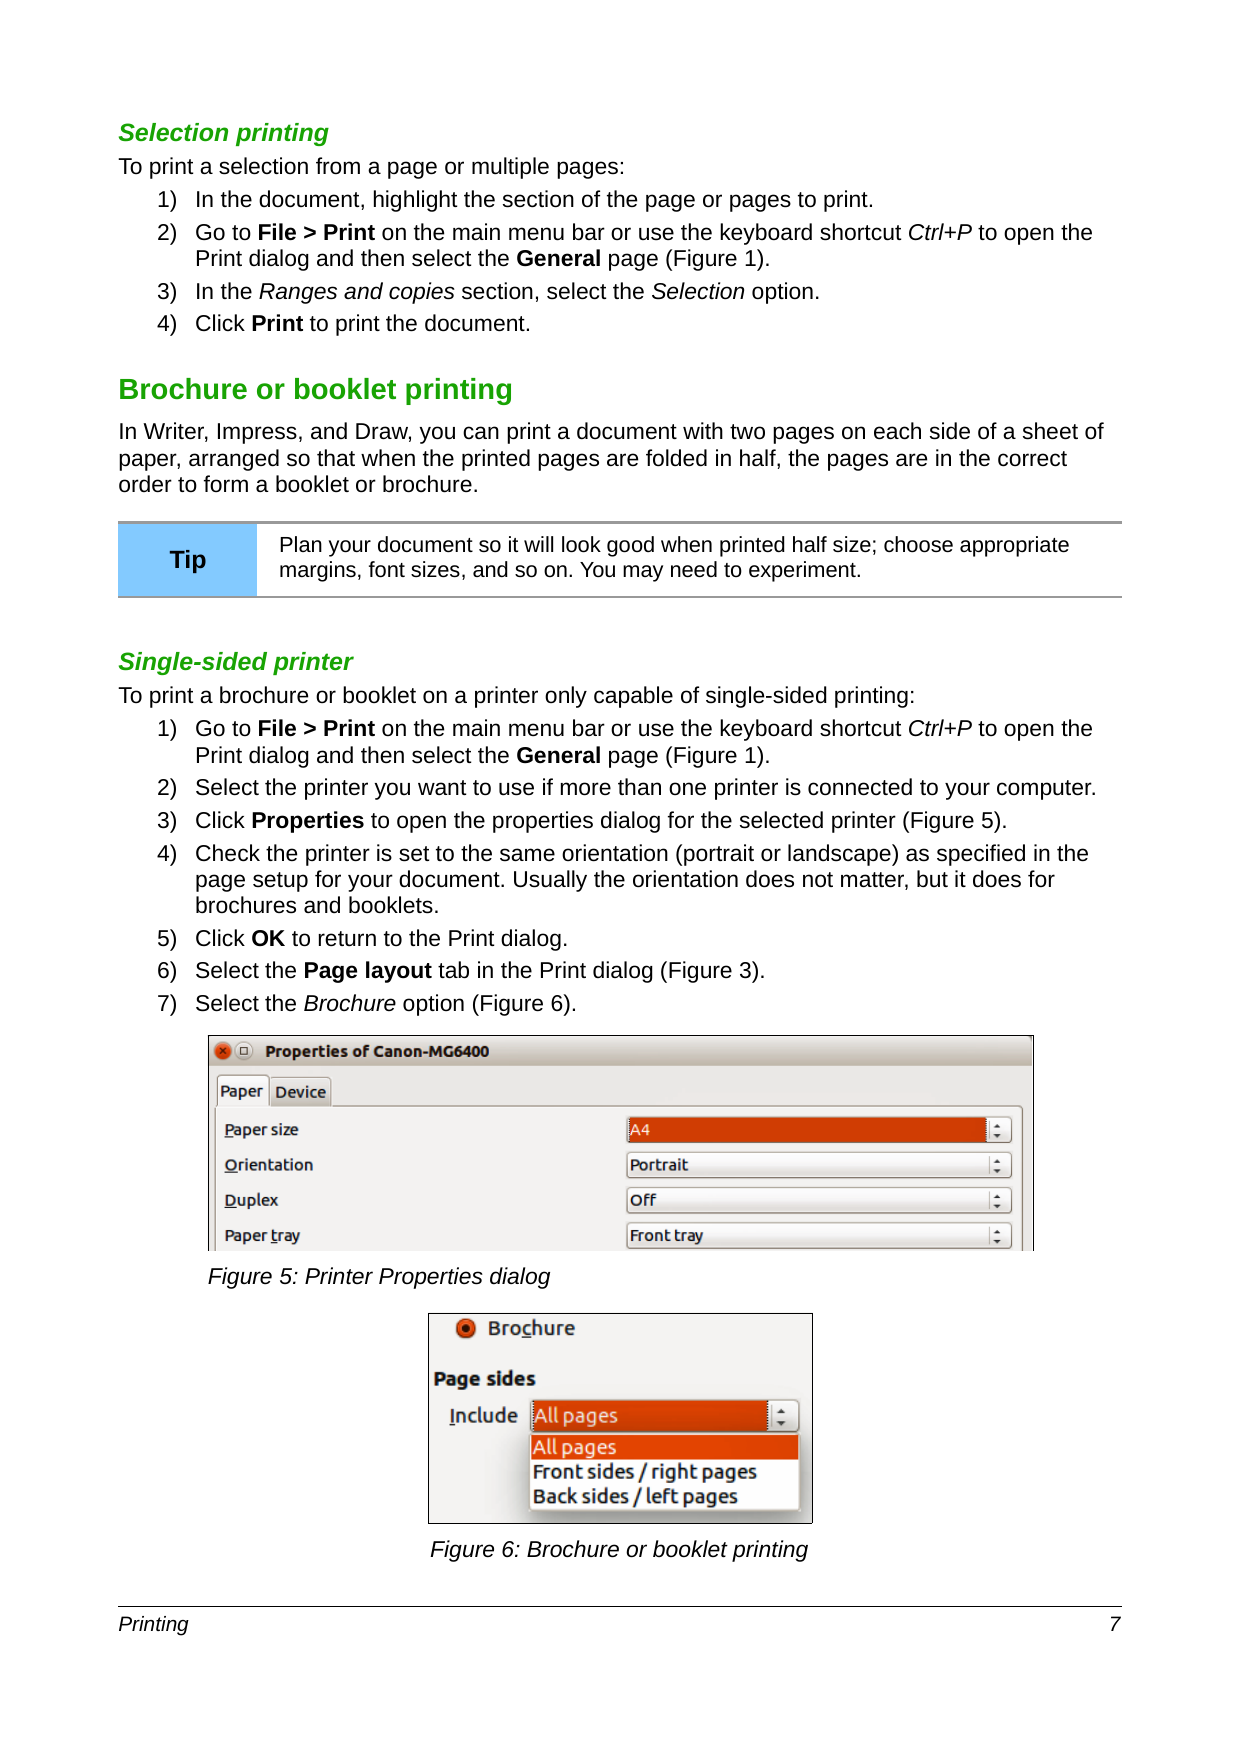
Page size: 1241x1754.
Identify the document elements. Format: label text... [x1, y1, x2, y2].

list Select the Page layout tab in the Print dialog (Figure 3). [177, 957, 1122, 984]
text Figure 5: Printer Properties dialog [208, 1263, 1033, 1289]
list Select the Brochure option (Figure 6). [177, 990, 1122, 1016]
list Click Print to print the document. [177, 310, 1122, 337]
picture [429, 1314, 812, 1523]
subtitle Selection printing [118, 118, 1122, 147]
text Figure 6: Brochure or booklet printing [413, 1536, 827, 1562]
list Go to File > Print on the main menu bar or use the keyboard shortcut Ctrl+P to open the Print dialog and then select the General page (Figure 1). [177, 219, 1122, 271]
table_header Tip [118, 524, 257, 596]
list Go to File > Print on the main menu bar or use the keyboard shortcut Ctrl+P to open the Print dialog and then select the General page (Figure 1). [177, 715, 1122, 768]
table_header Plan your document so it will look good when printed half size; choose appropriate margins, font sizes, and so on. You may need to experiment. [258, 524, 1122, 596]
list To print a selection from a page or multiple pages: [118, 153, 1122, 180]
list To print a brochure or booklet on a printer only capable of single-sided printing: [118, 682, 1122, 709]
picture [209, 1036, 1033, 1251]
subtitle Brochure or booklet printing [118, 372, 1122, 406]
subtitle Single-sided printer [118, 647, 1122, 676]
text In Writer, Impress, and Draw, you can print a document with two pages on each side of a sheet of paper, arranged so that when the printed pages are folded in half, the pages are in the correct order to form a booklet or brochure. [118, 418, 1122, 497]
list Check the printer is set to the same orientation (portrait or landscape) as specified in the page setup for your document. Usually the orientation does not matter, but it does for brochures and booklets. [177, 839, 1122, 918]
list Select the printer you want to use if more than one printer is connected to your computer. [177, 774, 1122, 801]
list Click Properties to open the properties dialog for the selected printer (Figure 5). [177, 807, 1122, 833]
list In the Ranges and copies section, select the Selection option. [177, 278, 1122, 304]
list Click OK to return to the Print dialog. [177, 925, 1122, 951]
list In the document, highlight the section of the page or pages to print. [177, 186, 1122, 212]
